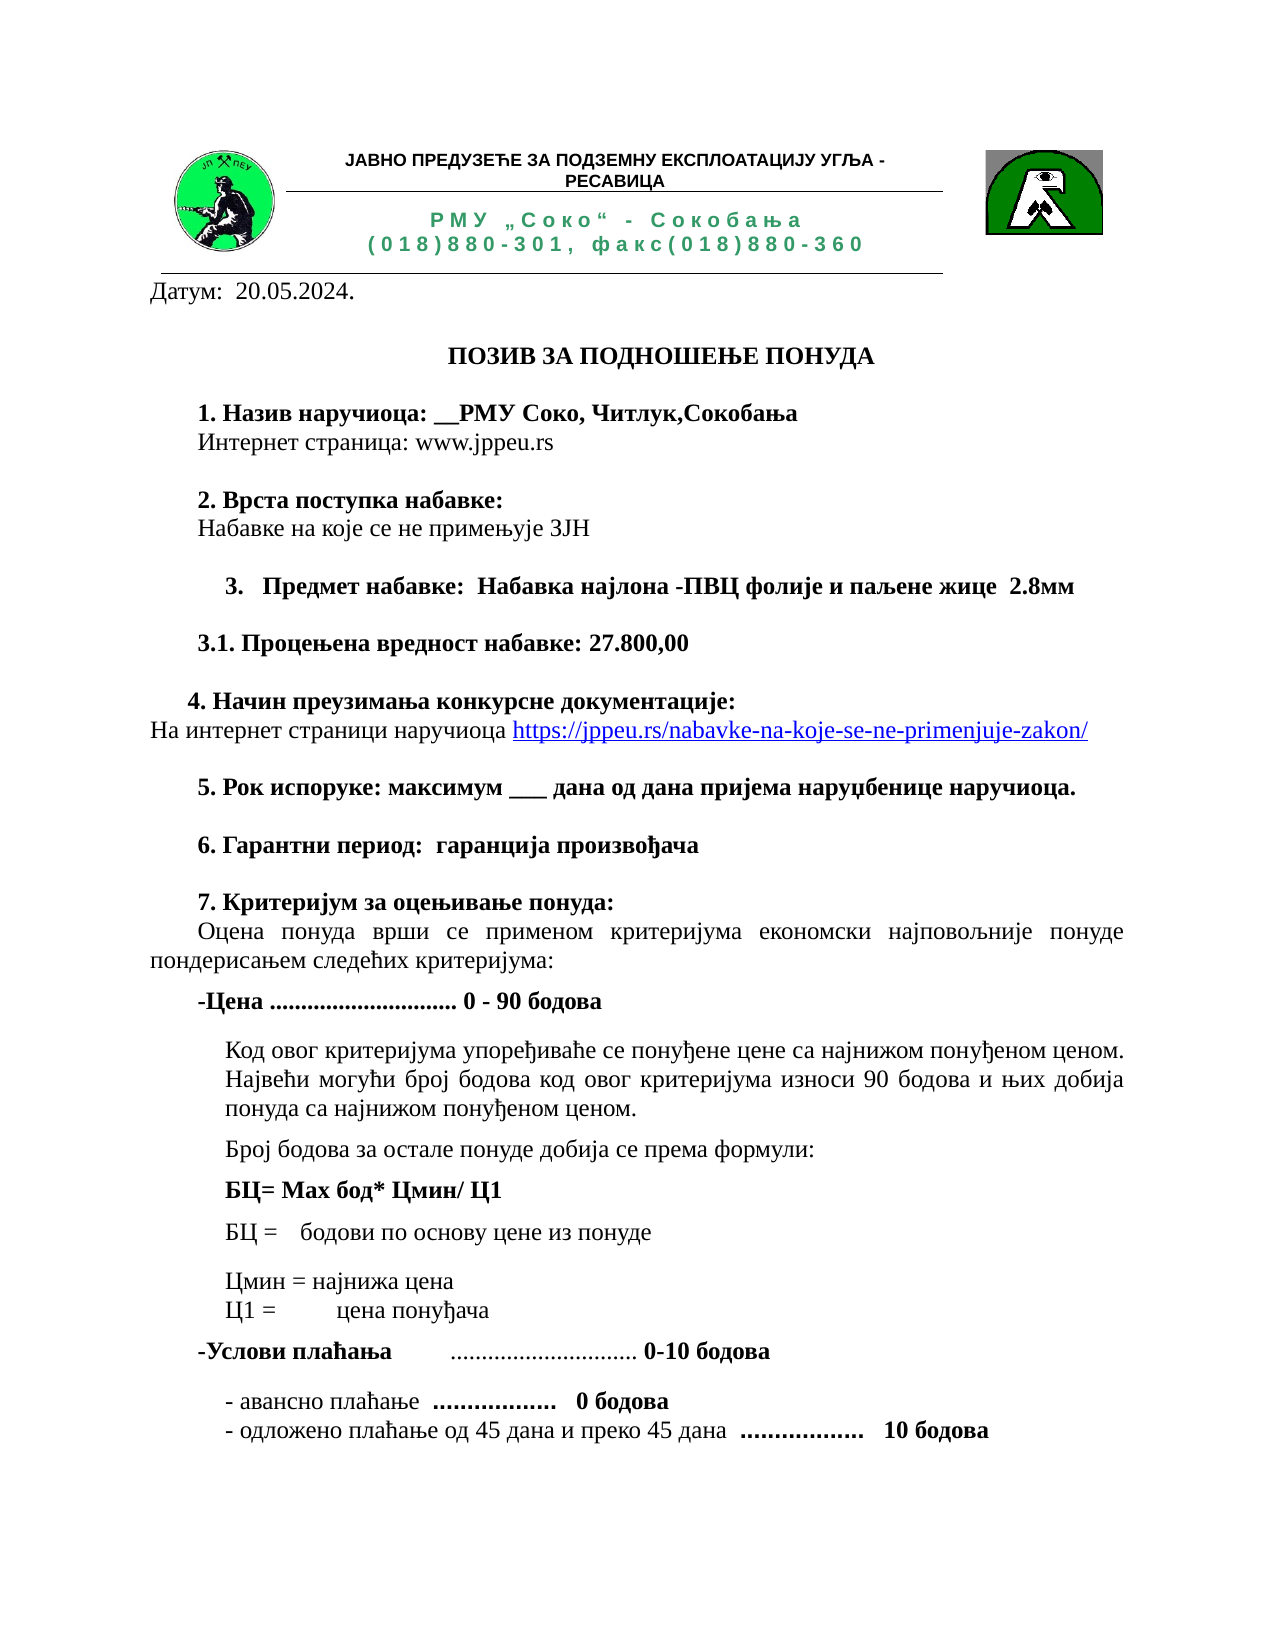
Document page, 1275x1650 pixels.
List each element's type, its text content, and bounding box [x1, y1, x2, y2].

text 2. Врста поступка набавке: [150, 485, 1125, 513]
text Оцена понуда врши се применом критеријума економски најповољније понуде пондерисањем следећих критеријума: [150, 916, 1125, 973]
text БЦ = бодови по основу цене из понуде [225, 1217, 1125, 1246]
table_header [161, 150, 286, 273]
text На интернет страници наручиоца https://jppeu.rs/nabavke-na-koje-se-ne-primenjuje-zakon/ [150, 715, 1125, 743]
text Цмин = најнижа цена [225, 1266, 1125, 1295]
text 7. Критеријум за оцењивање понуда: [150, 887, 1125, 916]
list Предмет набавке: Набавка најлона -ПВЦ фолије и паљене жице 2.8мм [225, 571, 1125, 600]
text Датум: 20.05.2024. [150, 274, 1125, 305]
text 6. Гарантни период: гаранција произвођача [150, 830, 1125, 858]
text 1. Назив наручиоца: __РМУ Соко, Читлук,Сокобања [150, 398, 1125, 427]
text 3.1. Процењена вредност набавке: 27.800,00 [150, 628, 1125, 657]
text 5. Рок испоруке: максимум ___ дана од дана пријема наруџбенице наручиоца. [150, 772, 1125, 801]
text -Цена .............................. 0 - 90 бодова [150, 986, 1125, 1015]
text Набавке на које се не примењује ЗЈН [150, 513, 1125, 542]
table_header [943, 150, 1145, 273]
text Код овог критеријума упоређиваће се понуђене цене са најнижом понуђеном ценом. Највећи могући број бодова код овог критеријума износи 90 бодова и њих добија понуда са најнижом понуђеном ценом. [225, 1036, 1125, 1122]
text Интернет страница: www.jppeu.rs [150, 427, 1125, 456]
text - одложено плаћање од 45 дана и преко 45 дана .................. 10 бодова [225, 1415, 1125, 1444]
text Ц1 = цена понуђача [225, 1295, 1125, 1324]
picture [985, 150, 1103, 235]
text ПОЗИВ ЗА ПОДНОШЕЊЕ ПОНУДА [150, 341, 1125, 370]
text - авансно плаћање .................. 0 бодова [225, 1386, 1125, 1415]
picture [173, 150, 275, 252]
text -Услови плаћања .............................. 0-10 бодова [150, 1336, 1125, 1365]
table_cell РМУ „Соко“ - Сокобања (018)880-301, факс(018)880-360 [286, 192, 943, 273]
table_header ЈАВНО ПРЕДУЗЕЋЕ ЗА ПОДЗЕМНУ ЕКСПЛОАТАЦИЈУ УГЉА - РЕСАВИЦА [286, 150, 943, 191]
text Број бодова за остале понуде добија се према формули: [225, 1134, 1125, 1163]
text БЦ= Маx бод* Цмин/ Ц1 [225, 1176, 1125, 1204]
text 4. Начин преузимања конкурсне документације: [150, 686, 1125, 715]
